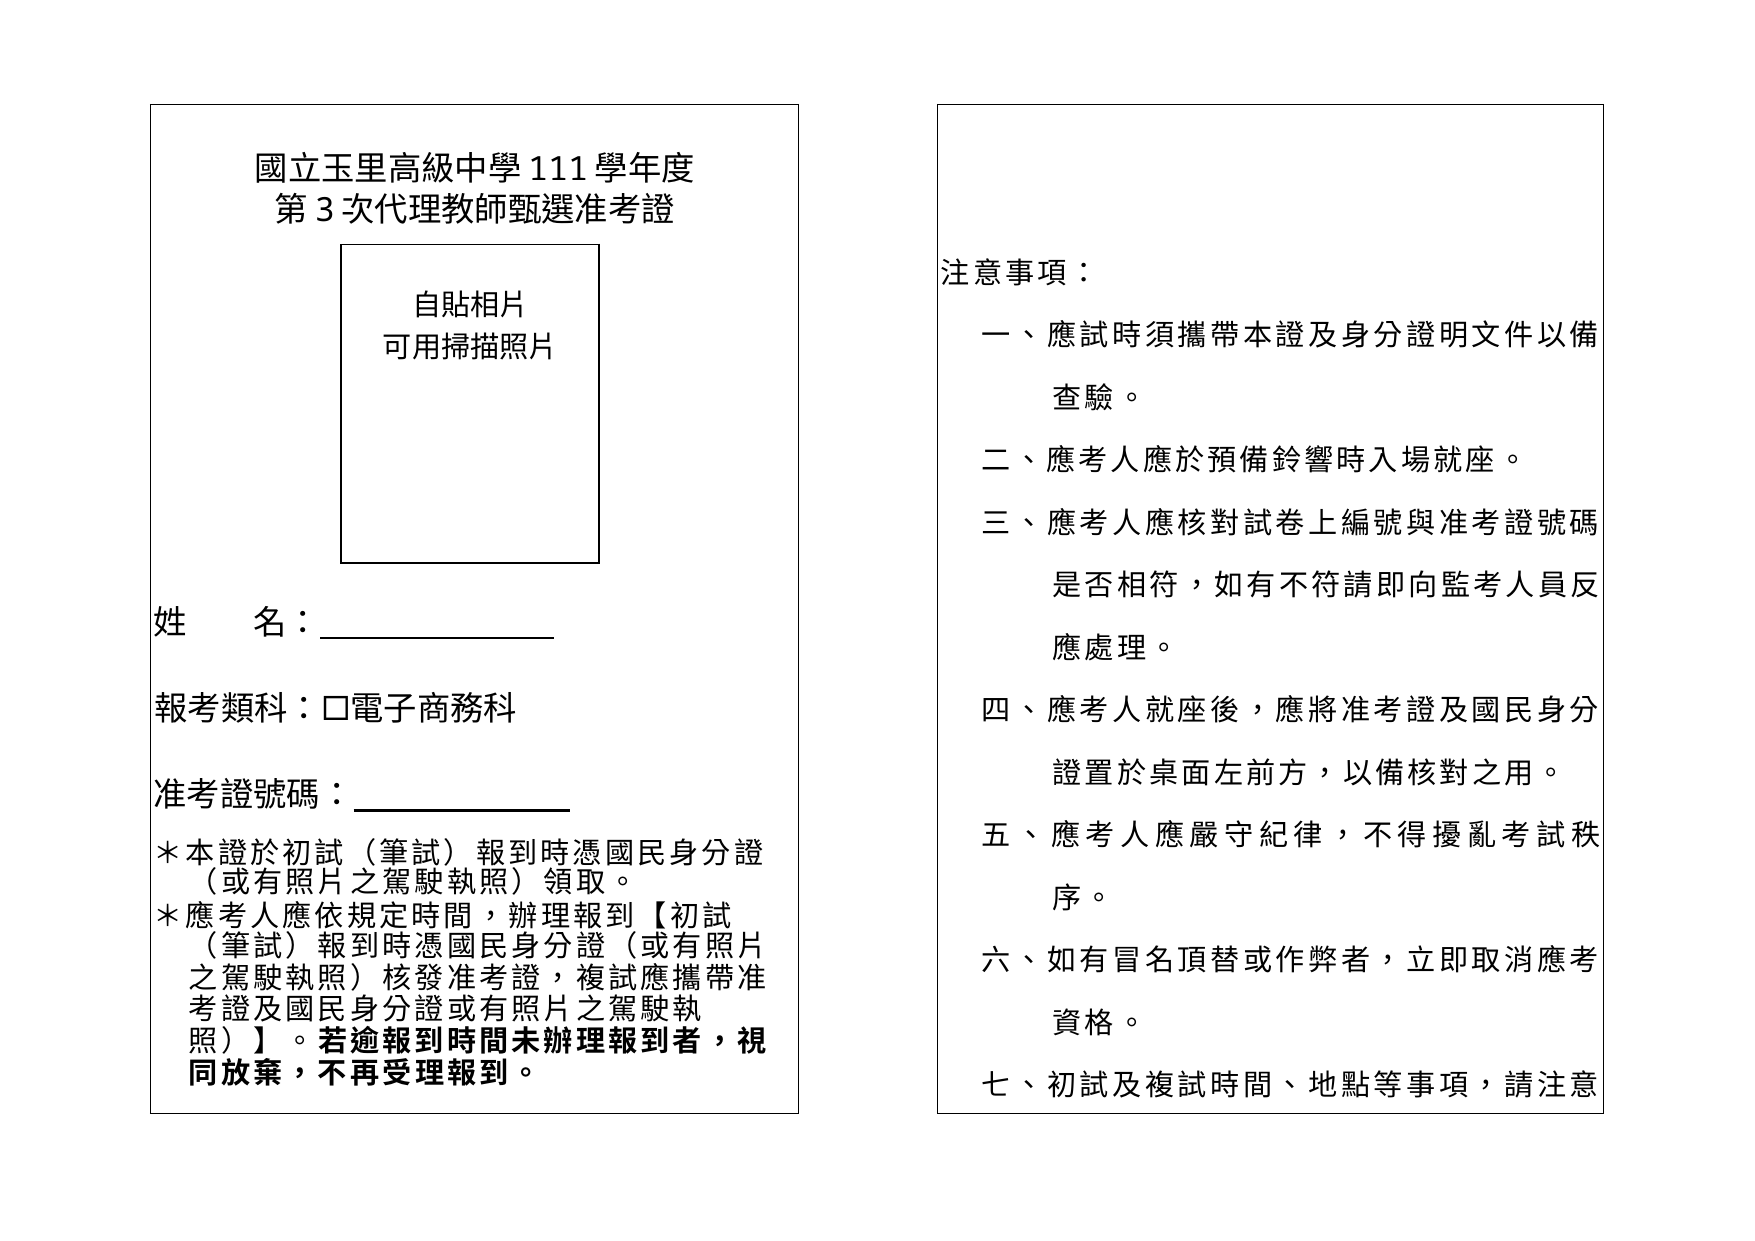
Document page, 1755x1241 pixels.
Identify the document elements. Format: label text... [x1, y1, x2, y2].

table_header 注意事項： 一、應試時須攜帶本證及身分證明文件以備查驗。 二、應考人應於預備鈴響時入場就座。 三、應考人應核對試卷上編號與准考證號碼是否相符，如有不符請即向監考人員反應處理。 四、應考人就座後，應將准考證及國民身分證置於桌面左前方，以備核對之用。 五、應考人應嚴守紀律，不得擾亂考試秩序。 六、如有冒名頂替或作弊者，立即取消應考資格。 七、初試及複試時間、地點等事項，請注意 [938, 105, 1603, 1113]
table_header [799, 104, 937, 1113]
table_header 國立玉里高級中學111學年度 第3次代理教師甄選准考證 姓 名： 報考類科：電子商務科 准考證號碼： ＊本證於初試（筆試）報到時憑國民身分證（或有照片之駕駛執照）領取。 ＊應考人應依規定時間，辦理報到【初試（筆試）報到時憑國民身分證（或有照片之駕駛執照）核發准考證，複試應攜帶准考證及國民身分證或有照片之駕駛執照）】。若逾報到時間未辦理報到者，視同放棄，不再受理報到。 [151, 105, 798, 1113]
